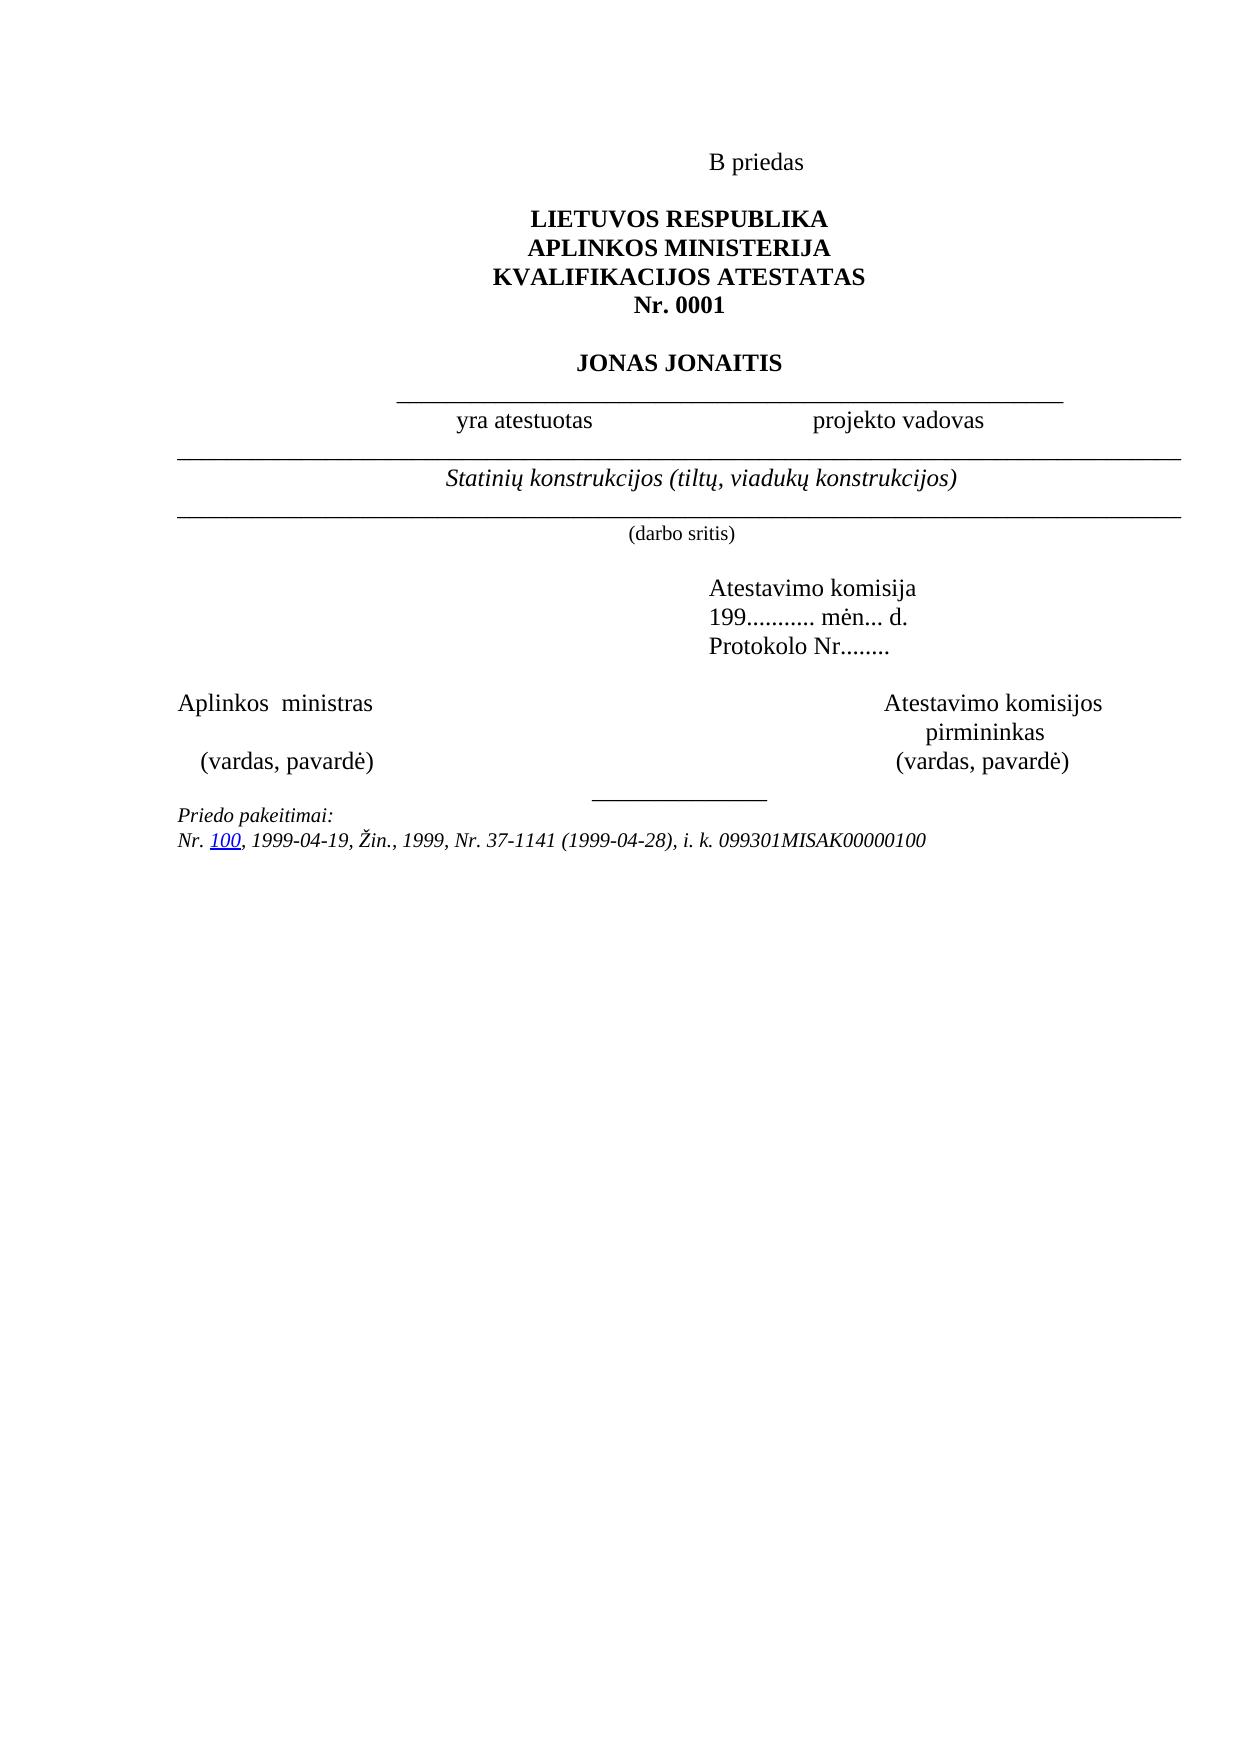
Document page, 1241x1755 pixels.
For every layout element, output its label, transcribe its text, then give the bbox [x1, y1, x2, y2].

text yra atestuotas projekto vadovas [177, 406, 1181, 434]
text pirmininkas [177, 717, 1181, 746]
text Priedo pakeitimai: [177, 803, 1181, 827]
text Atestavimo komisija [177, 573, 1181, 602]
text JONAS JONAITIS [177, 348, 1181, 377]
text LIETUVOS RESPUBLIKA [177, 204, 1181, 233]
text Nr. 0001 [177, 291, 1181, 319]
text (vardas, pavardė) (vardas, pavardė) [177, 746, 1181, 775]
text 199........... mėn... d. [177, 602, 1181, 631]
text APLINKOS MINISTERIJA [177, 233, 1181, 262]
text ______________ [177, 775, 1181, 803]
text Nr. 100, 1999-04-19, Žin., 1999, Nr. 37-1141 (1999-04-28), i. k. 099301MISAK00000100 [177, 827, 1181, 852]
text KVALIFIKACIJOS ATESTATAS [177, 262, 1181, 291]
text Statinių konstrukcijos (tiltų, viadukų konstrukcijos) [177, 463, 1181, 492]
text Aplinkos ministras Atestavimo komisijos [177, 688, 1181, 717]
text (darbo sritis) [177, 521, 1181, 545]
text B priedas [177, 147, 1181, 176]
text Protokolo Nr........ [177, 631, 1181, 660]
